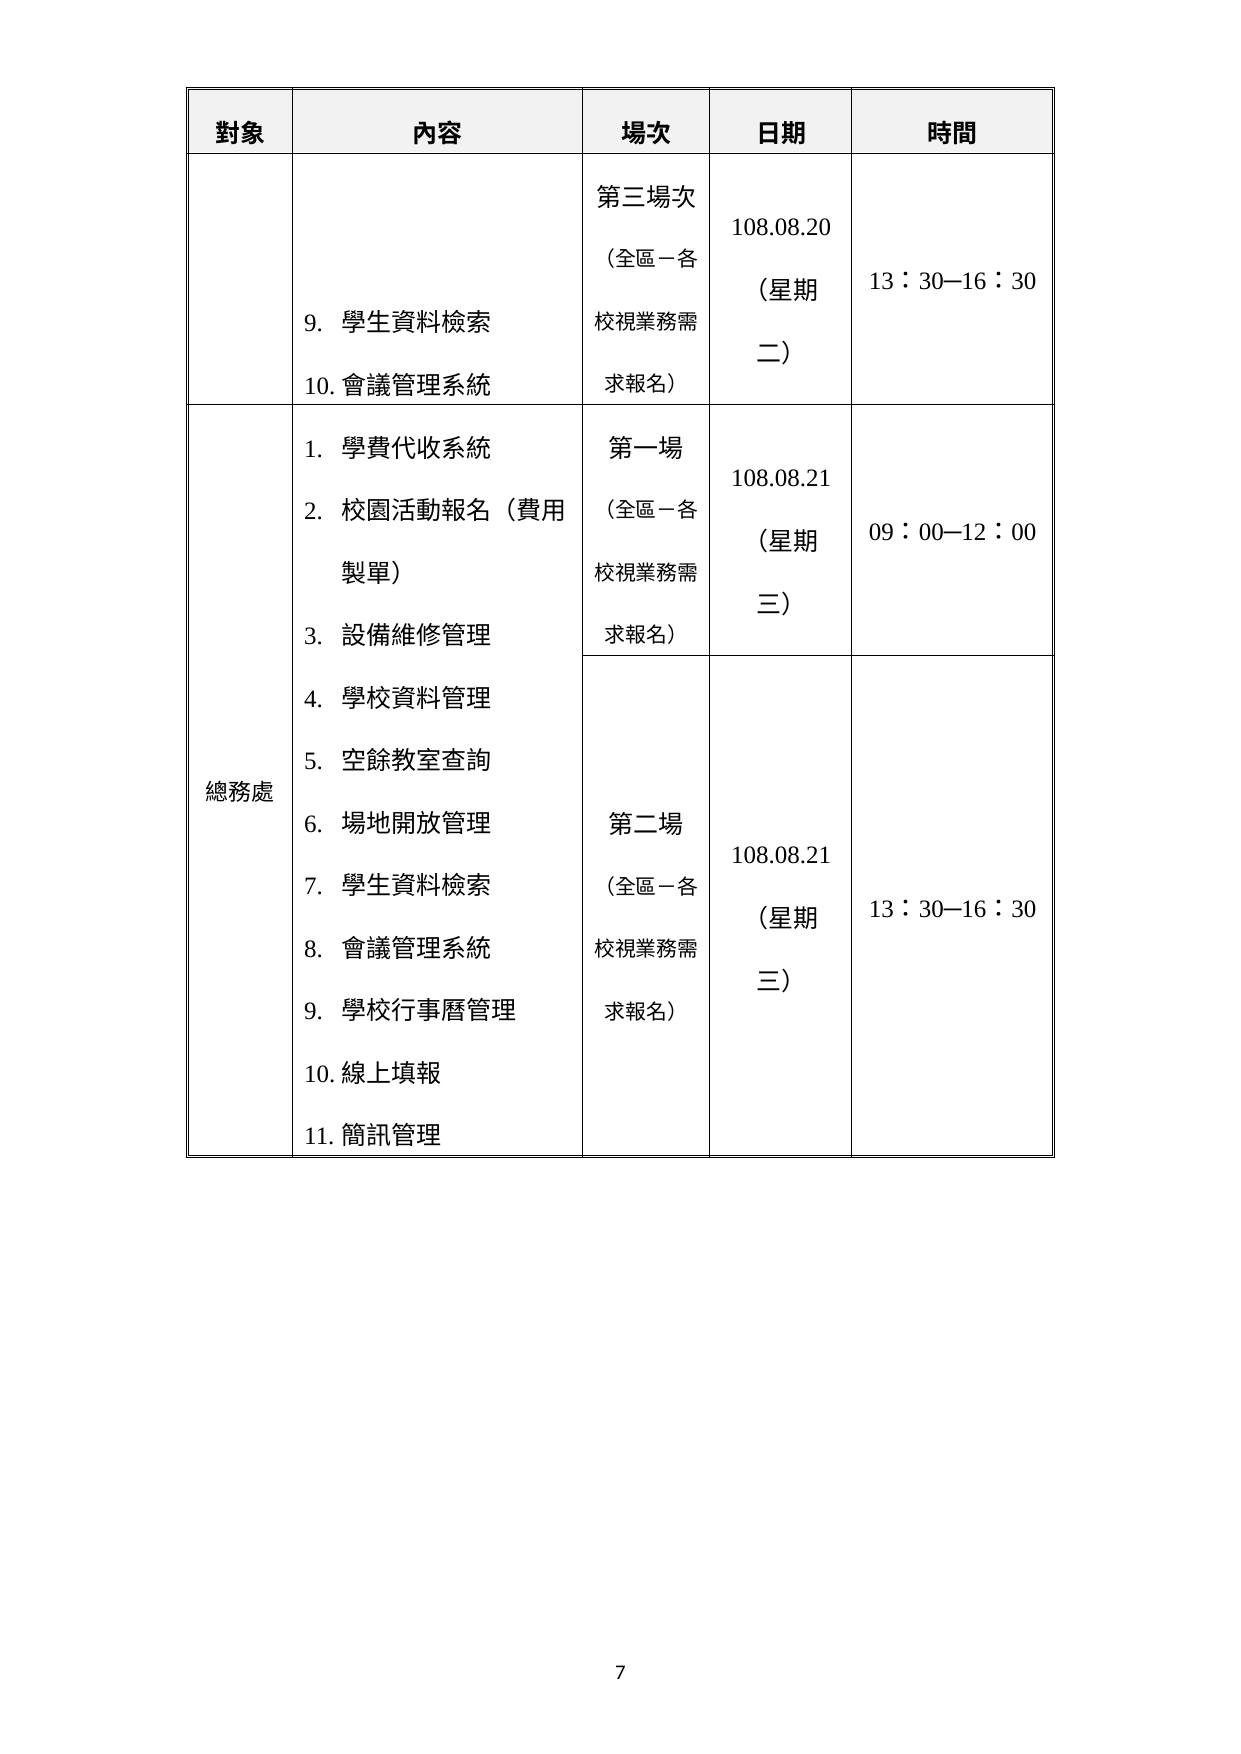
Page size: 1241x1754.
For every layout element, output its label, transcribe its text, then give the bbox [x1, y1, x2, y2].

table_cell 108.08.21 （星期三） [710, 656, 851, 1154]
table_cell 13：30─16：30 [852, 656, 1052, 1154]
table_header 場次 [583, 90, 709, 152]
table_header 日期 [710, 90, 851, 152]
table_header 時間 [852, 90, 1052, 152]
table_cell 總務處 [189, 405, 292, 1154]
table_cell 13：30─16：30 [852, 154, 1052, 403]
table_cell [189, 154, 292, 403]
table_cell 學費代收系統 校園活動報名（費用製單） 設備維修管理 學校資料管理 空餘教室查詢 場地開放管理 學生資料檢索 會議管理系統 學校行事曆管理 線上填報 簡訊管理 [293, 405, 582, 1154]
table_header 內容 [293, 90, 582, 152]
table_cell 第二場 （全區－各校視業務需求報名） [583, 656, 709, 1154]
table_cell 108.08.21 （星期三） [710, 405, 851, 654]
table_cell 學校行事曆管理 學校公告管理 圖書館網站管理 圖書系統設定 圖書編目管理 圖書流通管理 圖書讀者管理 圖書期刊管理 學生資料檢索 會議管理系統 線上填報 簡訊管理 [293, 154, 582, 403]
table_header 對象 [189, 90, 292, 152]
table_cell 第一場 （全區－各校視業務需求報名） [583, 405, 709, 654]
table_cell 108.08.20 （星期二） [710, 154, 851, 403]
table_cell 09：00─12：00 [852, 405, 1052, 654]
table_cell 第三場次 （全區－各校視業務需求報名） [583, 154, 709, 403]
